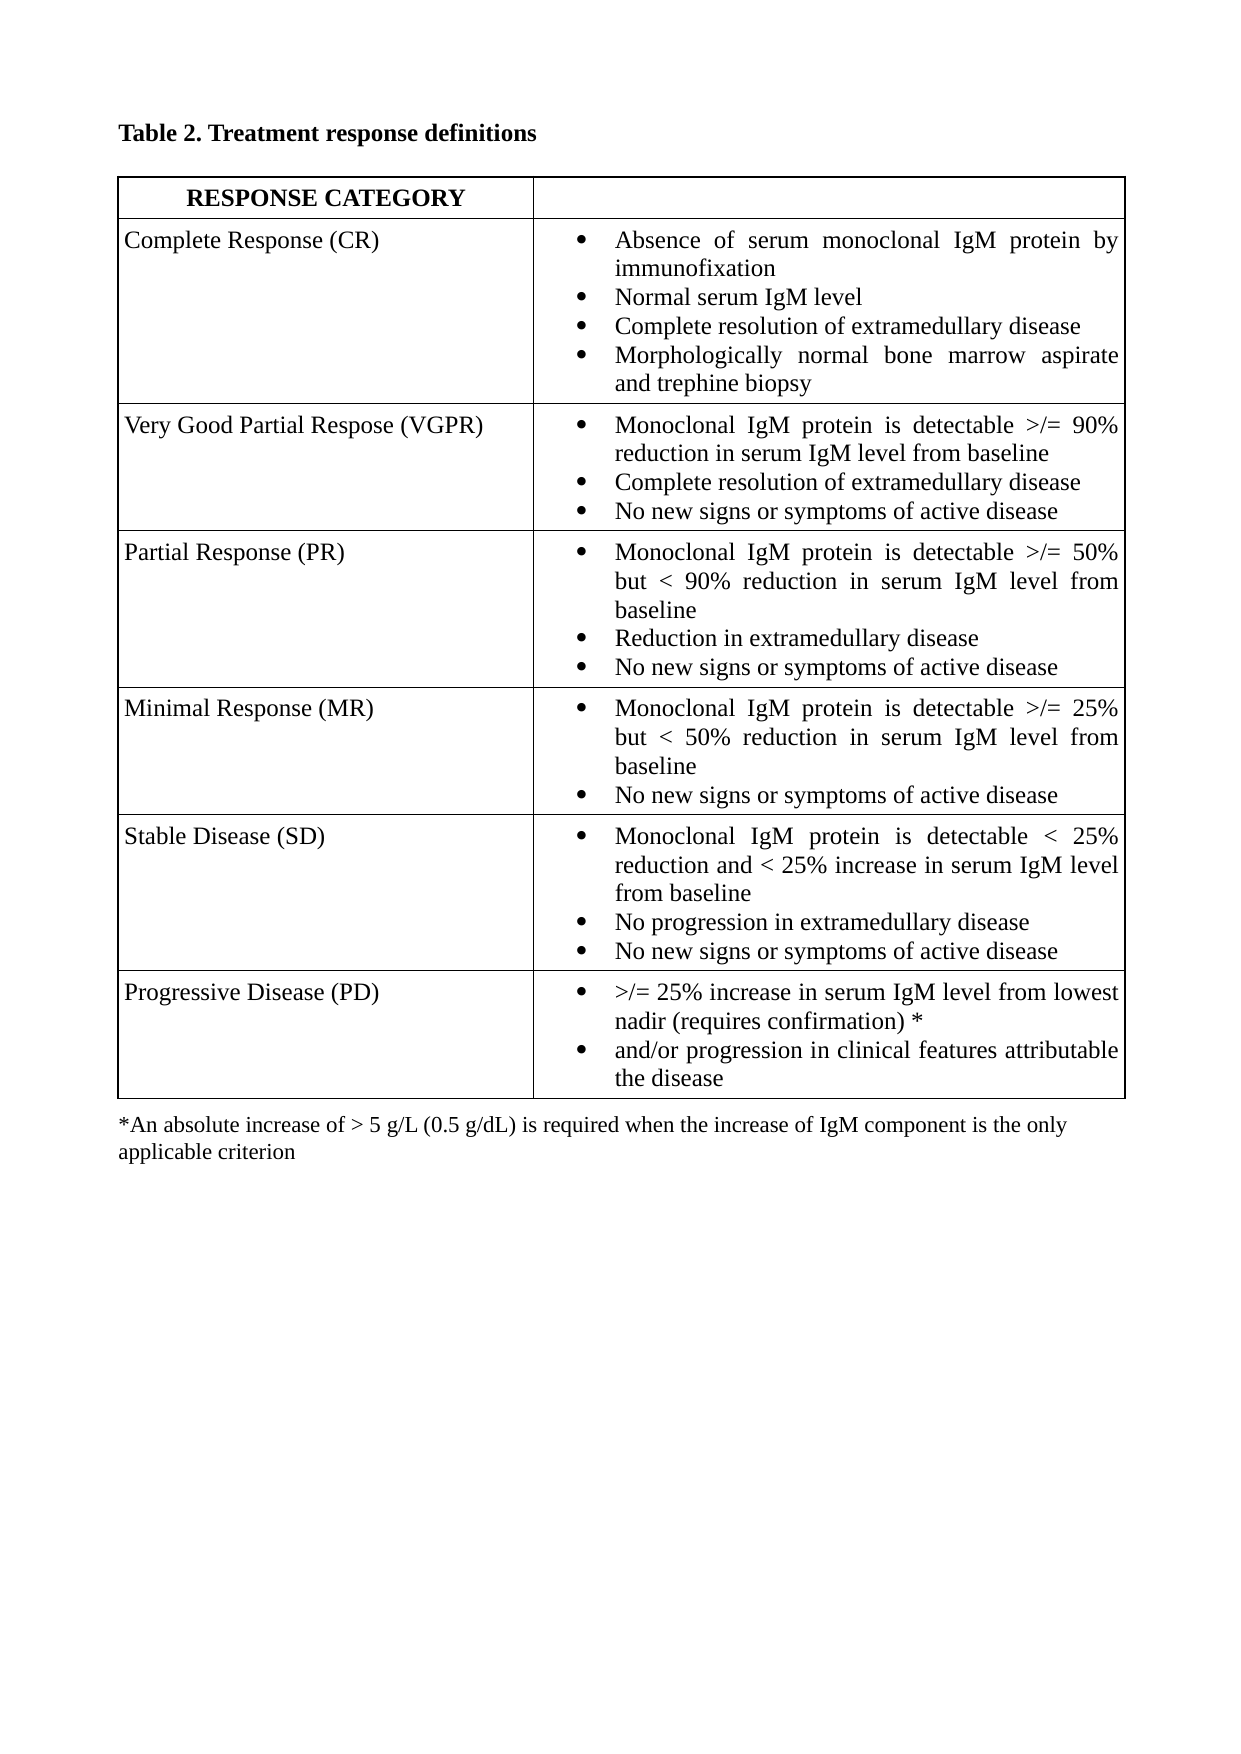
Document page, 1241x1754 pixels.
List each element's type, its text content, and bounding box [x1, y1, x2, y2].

table_cell Monoclonal IgM protein is detectable < 25% reduction and < 25% increase in serum IgM level from baseline No progression in extramedullary disease No new signs or symptoms of active disease [534, 815, 1124, 970]
table_header RESPONSE CATEGORY [119, 178, 533, 218]
text Table 2. Treatment response definitions [118, 118, 1122, 147]
table_cell Monoclonal IgM protein is detectable >/= 90% reduction in serum IgM level from baseline Complete resolution of extramedullary disease No new signs or symptoms of active disease [534, 404, 1124, 530]
table_cell Partial Response (PR) [119, 531, 533, 687]
table_cell Absence of serum monoclonal IgM protein by immunofixation Normal serum IgM level Complete resolution of extramedullary disease Morphologically normal bone marrow aspirate and trephine biopsy [534, 219, 1124, 403]
table_cell Progressive Disease (PD) [119, 971, 533, 1098]
table_cell >/= 25% increase in serum IgM level from lowest nadir (requires confirmation) * and/or progression in clinical features attributable the disease [534, 971, 1124, 1098]
table_cell Monoclonal IgM protein is detectable >/= 50% but < 90% reduction in serum IgM level from baseline Reduction in extramedullary disease No new signs or symptoms of active disease [534, 531, 1124, 687]
table_cell Stable Disease (SD) [119, 815, 533, 970]
table_cell Minimal Response (MR) [119, 688, 533, 814]
table_cell Monoclonal IgM protein is detectable >/= 25% but < 50% reduction in serum IgM level from baseline No new signs or symptoms of active disease [534, 688, 1124, 814]
table_header [534, 178, 1124, 218]
table_cell Very Good Partial Respose (VGPR) [119, 404, 533, 530]
text *An absolute increase of > 5 g/L (0.5 g/dL) is required when the increase of IgM component is the only applicable criterion [118, 1111, 1122, 1164]
table_cell Complete Response (CR) [119, 219, 533, 403]
